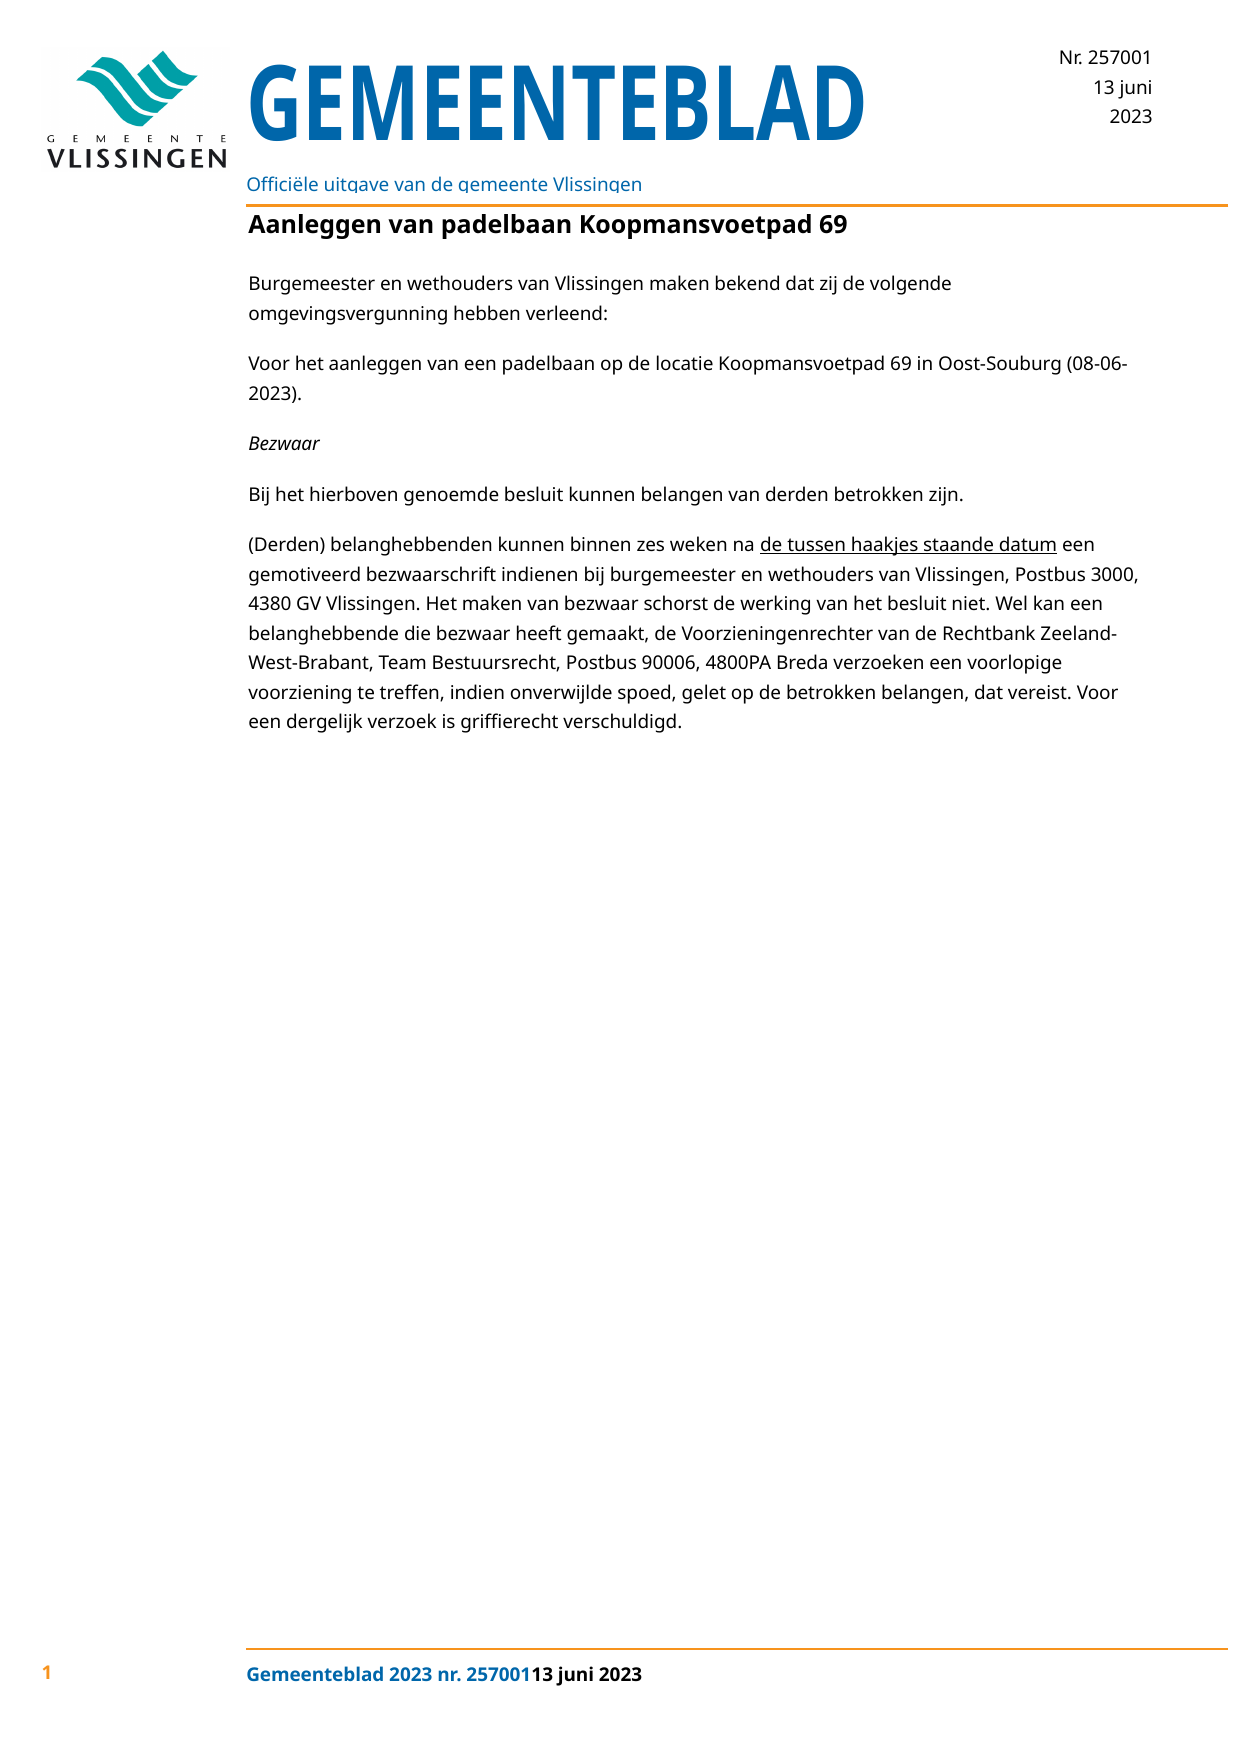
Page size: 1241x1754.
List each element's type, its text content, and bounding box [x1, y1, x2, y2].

text Bij het hierboven genoemde besluit kunnen belangen van derden betrokken zijn. [248, 481, 1152, 506]
picture [41, 47, 231, 172]
text Aanleggen van padelbaan Koopmansvoetpad 69 [248, 207, 1152, 241]
text Voor het aanleggen van een padelbaan op de locatie Koopmansvoetpad 69 in Oost-Souburg (08-06-2023). [248, 350, 1152, 406]
text Burgemeester en wethouders van Vlissingen maken bekend dat zij de volgende omgevingsvergunning hebben verleend: [248, 270, 1152, 326]
text Bezwaar [248, 430, 1152, 456]
text (Derden) belanghebbenden kunnen binnen zes weken na de tussen haakjes staande datum een gemotiveerd bezwaarschrift indienen bij burgemeester en wethouders van Vlissingen, Postbus 3000, 4380 GV Vlissingen. Het maken van bezwaar schorst de werking van het besluit niet. Wel kan een belanghebbende die bezwaar heeft gemaakt, de Voorzieningenrechter van de Rechtbank Zeeland-West-Brabant, Team Bestuursrecht, Postbus 90006, 4800PA Breda verzoeken een voorlopige voorziening te treffen, indien onverwijlde spoed, gelet op de betrokken belangen, dat vereist. Voor een dergelijk verzoek is griffierecht verschuldigd. [248, 531, 1152, 734]
